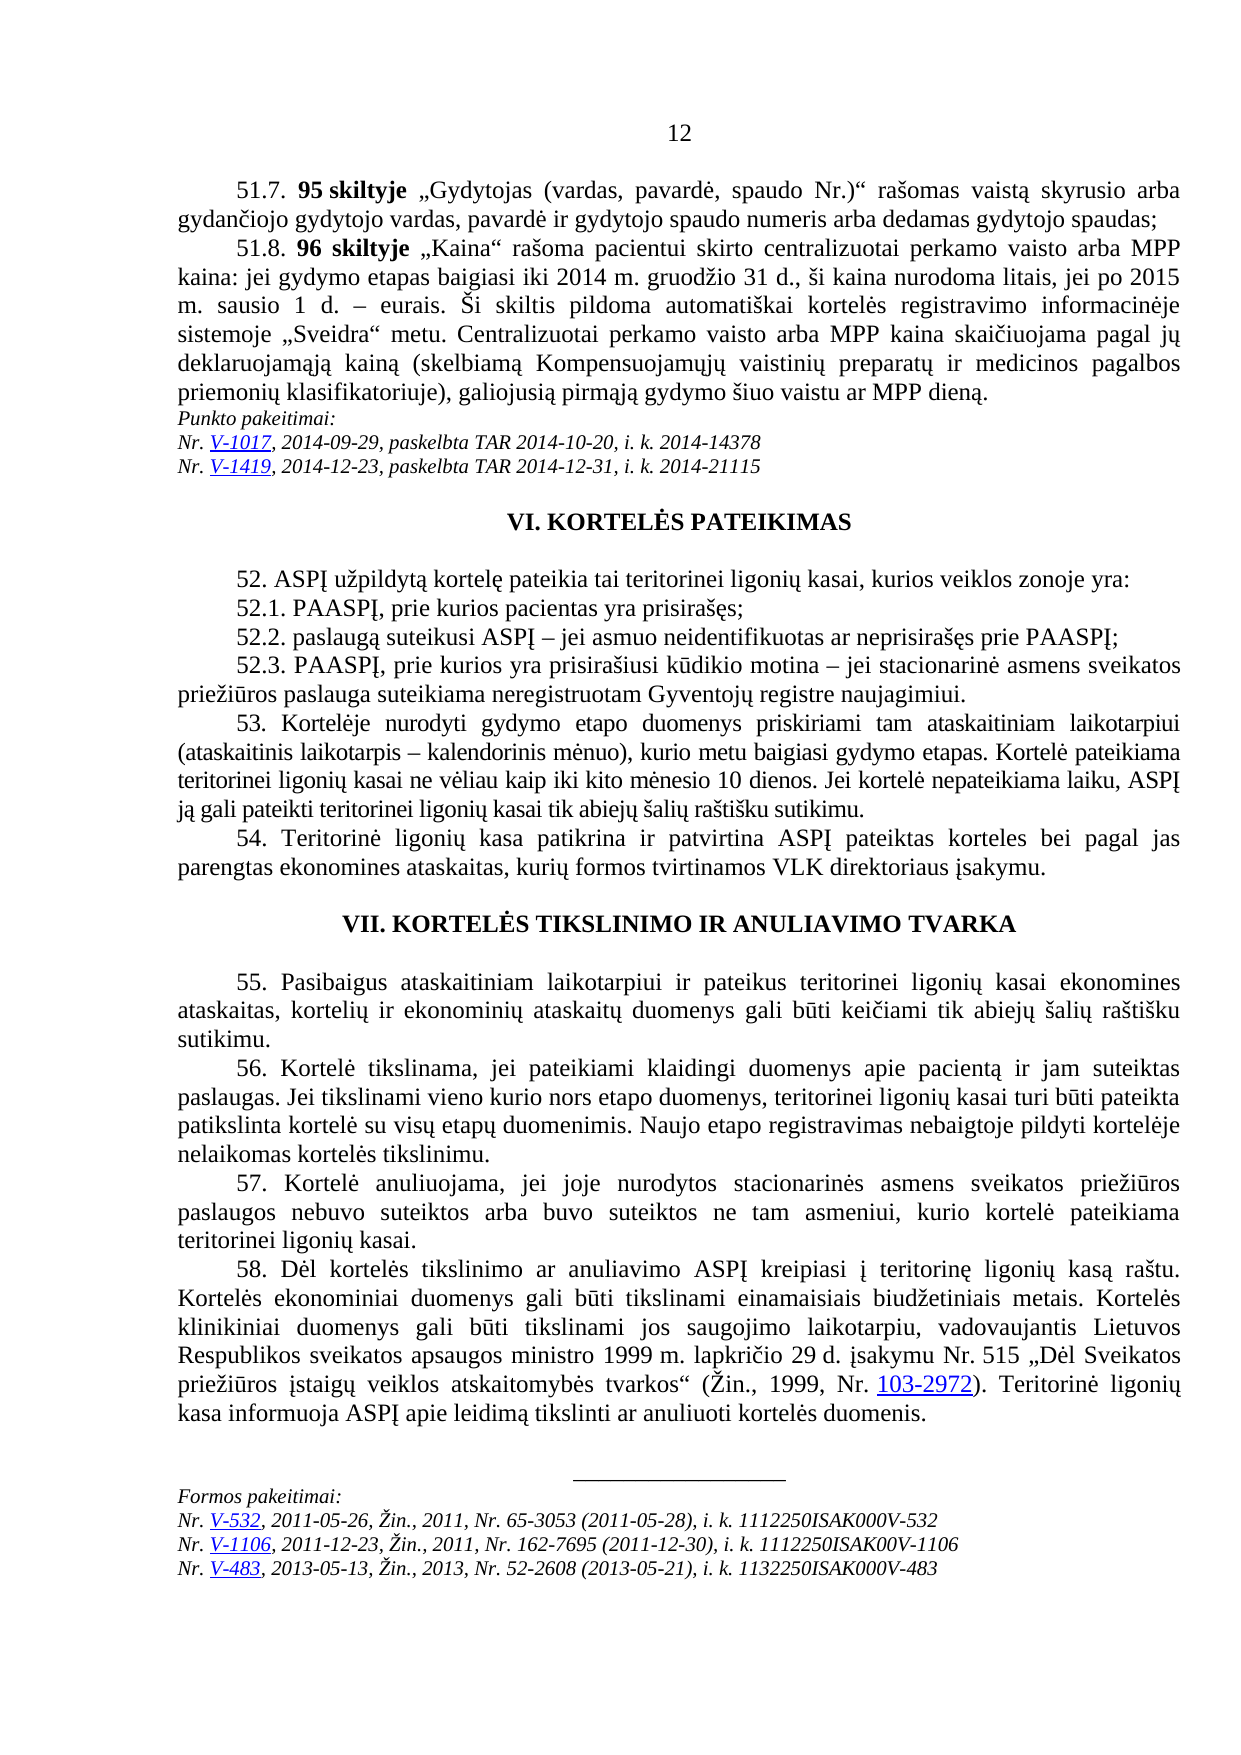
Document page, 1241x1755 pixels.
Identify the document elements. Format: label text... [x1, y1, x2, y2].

text Nr. V-483, 2013-05-13, Žin., 2013, Nr. 52-2608 (2013-05-21), i. k. 1132250ISAK000V-483 [177, 1556, 1181, 1580]
text 52. ASPĮ užpildytą kortelę pateikia tai teritorinei ligonių kasai, kurios veiklos zonoje yra: [177, 564, 1181, 593]
text 57. Kortelė anuliuojama, jei joje nurodytos stacionarinės asmens sveikatos priežiūros paslaugos nebuvo suteiktos arba buvo suteiktos ne tam asmeniui, kurio kortelė pateikiama teritorinei ligonių kasai. [177, 1168, 1181, 1254]
text 58. Dėl kortelės tikslinimo ar anuliavimo ASPĮ kreipiasi į teritorinę ligonių kasą raštu. Kortelės ekonominiai duomenys gali būti tikslinami einamaisiais biudžetiniais metais. Kortelės klinikiniai duomenys gali būti tikslinami jos saugojimo laikotarpiu, vadovaujantis Lietuvos Respublikos sveikatos apsaugos ministro 1999 m. lapkričio 29 d. įsakymu Nr. 515 „Dėl Sveikatos priežiūros įstaigų veiklos atskaitomybės tvarkos“ (Žin., 1999, Nr. 103-2972). Teritorinė ligonių kasa informuoja ASPĮ apie leidimą tikslinti ar anuliuoti kortelės duomenis. [177, 1254, 1181, 1427]
text Punkto pakeitimai: [177, 406, 1181, 430]
text 54. Teritorinė ligonių kasa patikrina ir patvirtina ASPĮ pateiktas korteles bei pagal jas parengtas ekonomines ataskaitas, kurių formos tvirtinamos VLK direktoriaus įsakymu. [177, 823, 1181, 880]
text Formos pakeitimai: [177, 1484, 1181, 1508]
text 51.7. 95 skiltyje „Gydytojas (vardas, pavardė, spaudo Nr.)“ rašomas vaistą skyrusio arba gydančiojo gydytojo vardas, pavardė ir gydytojo spaudo numeris arba dedamas gydytojo spaudas; [177, 176, 1181, 233]
text 52.3. PAASPĮ, prie kurios yra prisirašiusi kūdikio motina – jei stacionarinė asmens sveikatos priežiūros paslauga suteikiama neregistruotam Gyventojų registre naujagimiui. [177, 650, 1181, 708]
text Nr. V-1106, 2011-12-23, Žin., 2011, Nr. 162-7695 (2011-12-30), i. k. 1112250ISAK00V-1106 [177, 1532, 1181, 1556]
text 53. Kortelėje nurodyti gydymo etapo duomenys priskiriami tam ataskaitiniam laikotarpiui (ataskaitinis laikotarpis – kalendorinis mėnuo), kurio metu baigiasi gydymo etapas. Kortelė pateikiama teritorinei ligonių kasai ne vėliau kaip iki kito mėnesio 10 dienos. Jei kortelė nepateikiama laiku, ASPĮ ją gali pateikti teritorinei ligonių kasai tik abiejų šalių raštišku sutikimu. [177, 708, 1181, 823]
text VI. KORTELĖS PATEIKIMAS [177, 507, 1181, 535]
text VII. KORTELĖS TIKSLINIMO IR ANULIAVIMO TVARKA [177, 909, 1181, 938]
text 51.8. 96 skiltyje „Kaina“ rašoma pacientui skirto centralizuotai perkamo vaisto arba MPP kaina: jei gydymo etapas baigiasi iki 2014 m. gruodžio 31 d., ši kaina nurodoma litais, jei po 2015 m. sausio 1 d. – eurais. Ši skiltis pildoma automatiškai kortelės registravimo informacinėje sistemoje „Sveidra“ metu. Centralizuotai perkamo vaisto arba MPP kaina skaičiuojama pagal jų deklaruojamąją kainą (skelbiamą Kompensuojamųjų vaistinių preparatų ir medicinos pagalbos priemonių klasifikatoriuje), galiojusią pirmąją gydymo šiuo vaistu ar MPP dieną. [177, 233, 1181, 406]
text 52.1. PAASPĮ, prie kurios pacientas yra prisirašęs; [177, 593, 1181, 622]
text _________________ [177, 1455, 1181, 1484]
text Nr. V-532, 2011-05-26, Žin., 2011, Nr. 65-3053 (2011-05-28), i. k. 1112250ISAK000V-532 [177, 1508, 1181, 1532]
text 52.2. paslaugą suteikusi ASPĮ – jei asmuo neidentifikuotas ar neprisirašęs prie PAASPĮ; [177, 622, 1181, 650]
text Nr. V-1419, 2014-12-23, paskelbta TAR 2014-12-31, i. k. 2014-21115 [177, 454, 1181, 478]
text Nr. V-1017, 2014-09-29, paskelbta TAR 2014-10-20, i. k. 2014-14378 [177, 430, 1181, 454]
text 56. Kortelė tikslinama, jei pateikiami klaidingi duomenys apie pacientą ir jam suteiktas paslaugas. Jei tikslinami vieno kurio nors etapo duomenys, teritorinei ligonių kasai turi būti pateikta patikslinta kortelė su visų etapų duomenimis. Naujo etapo registravimas nebaigtoje pildyti kortelėje nelaikomas kortelės tikslinimu. [177, 1053, 1181, 1168]
text 55. Pasibaigus ataskaitiniam laikotarpiui ir pateikus teritorinei ligonių kasai ekonomines ataskaitas, kortelių ir ekonominių ataskaitų duomenys gali būti keičiami tik abiejų šalių raštišku sutikimu. [177, 967, 1181, 1053]
